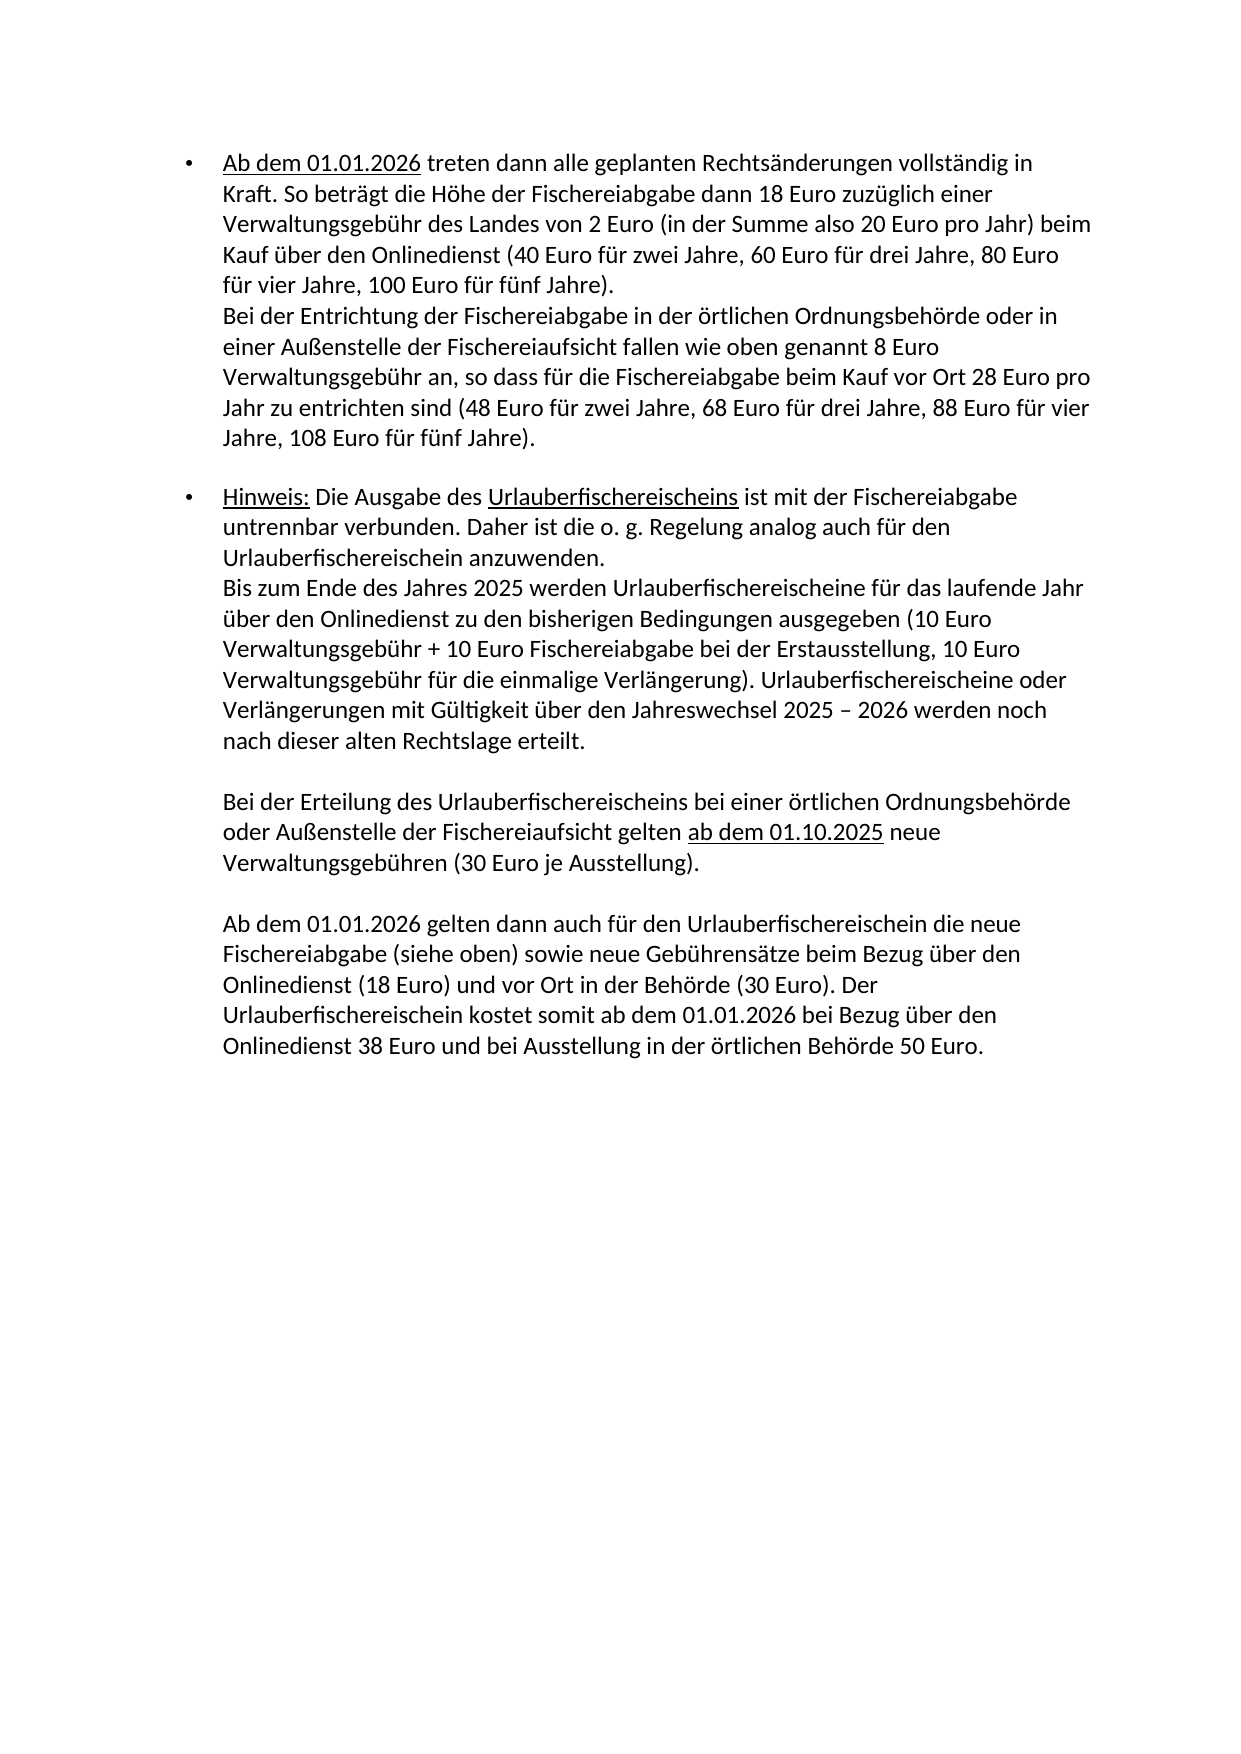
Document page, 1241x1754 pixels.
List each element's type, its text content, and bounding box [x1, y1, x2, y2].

list Ab dem 01.01.2026 treten dann alle geplanten Rechtsänderungen vollständig in Kraft. So beträgt die Höhe der Fischereiabgabe dann 18 Euro zuzüglich einer Verwaltungsgebühr des Landes von 2 Euro (in der Summe also 20 Euro pro Jahr) beim Kauf über den Onlinedienst (40 Euro für zwei Jahre, 60 Euro für drei Jahre, 80 Euro für vier Jahre, 100 Euro für fünf Jahre). Bei der Entrichtung der Fischereiabgabe in der örtlichen Ordnungsbehörde oder in einer Außenstelle der Fischereiaufsicht fallen wie oben genannt 8 Euro Verwaltungsgebühr an, so dass für die Fischereiabgabe beim Kauf vor Ort 28 Euro pro Jahr zu entrichten sind (48 Euro für zwei Jahre, 68 Euro für drei Jahre, 88 Euro für vier Jahre, 108 Euro für fünf Jahre). [185, 148, 1093, 481]
list Hinweis: Die Ausgabe des Urlauberfischereischeins ist mit der Fischereiabgabe untrennbar verbunden. Daher ist die o. g. Regelung analog auch für den Urlauberfischereischein anzuwenden. Bis zum Ende des Jahres 2025 werden Urlauberfischereischeine für das laufende Jahr über den Onlinedienst zu den bisherigen Bedingungen ausgegeben (10 Euro Verwaltungsgebühr + 10 Euro Fischereiabgabe bei der Erstausstellung, 10 Euro Verwaltungsgebühr für die einmalige Verlängerung). Urlauberfischereischeine oder Verlängerungen mit Gültigkeit über den Jahreswechsel 2025 – 2026 werden noch nach dieser alten Rechtslage erteilt. Bei der Erteilung des Urlauberfischereischeins bei einer örtlichen Ordnungsbehörde oder Außenstelle der Fischereiaufsicht gelten ab dem 01.10.2025 neue Verwaltungsgebühren (30 Euro je Ausstellung). Ab dem 01.01.2026 gelten dann auch für den Urlauberfischereischein die neue Fischereiabgabe (siehe oben) sowie neue Gebührensätze beim Bezug über den Onlinedienst (18 Euro) und vor Ort in der Behörde (30 Euro). Der Urlauberfischereischein kostet somit ab dem 01.01.2026 bei Bezug über den Onlinedienst 38 Euro und bei Ausstellung in der örtlichen Behörde 50 Euro. [185, 481, 1093, 1061]
